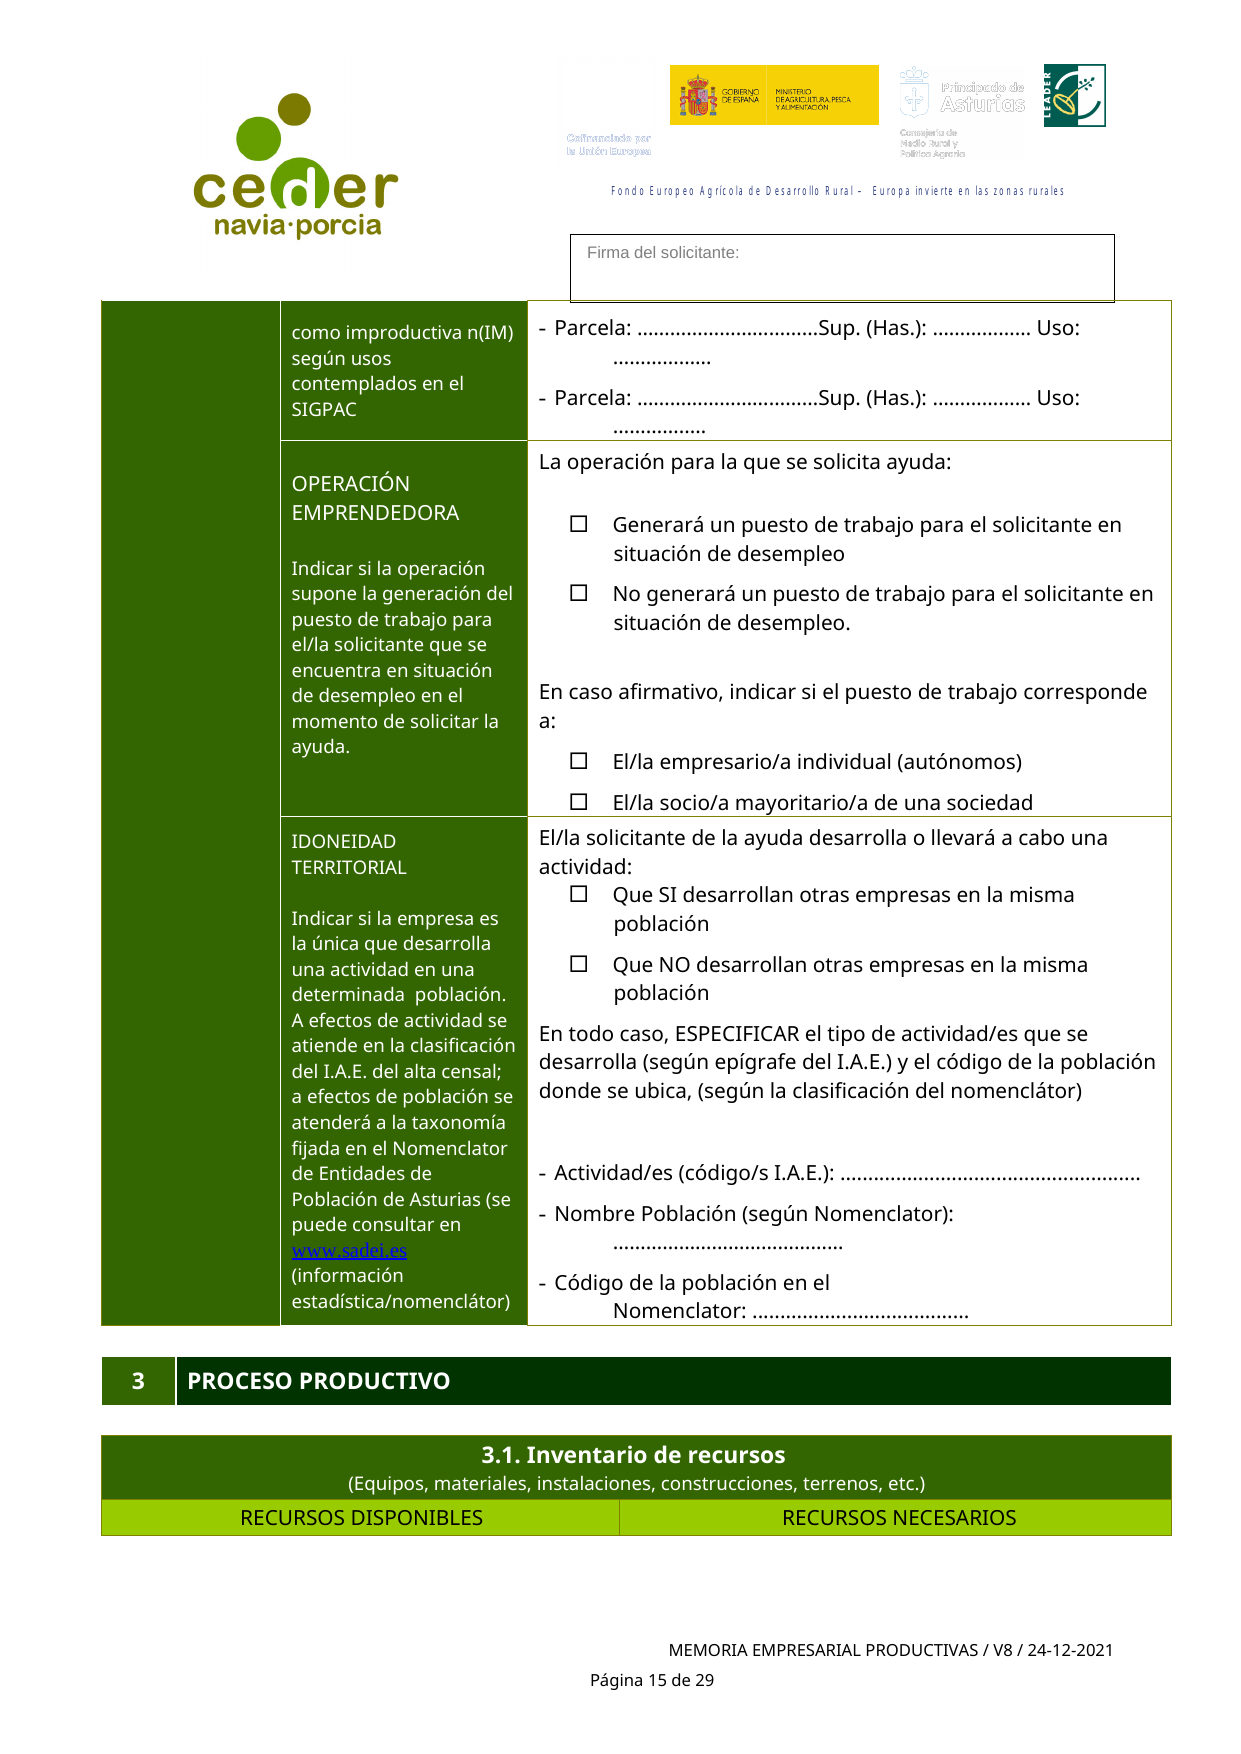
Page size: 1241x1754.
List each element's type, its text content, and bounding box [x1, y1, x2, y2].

picture [147, 56, 443, 279]
table_cell RECURSOS NECESARIOS [620, 1500, 1171, 1535]
table_cell RECURSOS DISPONIBLES [102, 1500, 619, 1535]
table_header PROCESO PRODUCTIVO [177, 1357, 1171, 1405]
table_header 3.1. Inventario de recursos (Equipos, materiales, instalaciones, construcciones, terrenos, etc.) [102, 1436, 1171, 1499]
table_cell IDONEIDAD TERRITORIAL Indicar si la empresa es la única que desarrolla una actividad en una determinada población. A efectos de actividad se atiende en la clasificación del I.A.E. del alta censal; a efectos de población se atenderá a la taxonomía fijada en el Nomenclator de Entidades de Población de Asturias (se puede consultar en www.sadei.es (información estadística/nomenclátor) [281, 817, 527, 1325]
table_header 3 [102, 1357, 175, 1405]
table_cell [102, 301, 280, 1325]
table_cell OPERACIÓN EMPRENDEDORA Indicar si la operación supone la generación del puesto de trabajo para el/la solicitante que se encuentra en situación de desempleo en el momento de solicitar la ayuda. [281, 441, 527, 816]
table_cell El/la solicitante de la ayuda desarrolla o llevará a cabo una actividad: Que SI desarrollan otras empresas en la misma población Que NO desarrollan otras empresas en la misma población En todo caso, ESPECIFICAR el tipo de actividad/es que se desarrolla (según epígrafe del I.A.E.) y el código de la población donde se ubica, (según la clasificación del nomenclátor) Actividad/es (código/s I.A.E.): ...................................................... Nombre Población (según Nomenclator): …………………………………… Código de la población en el Nomenclator: ....................................... [528, 817, 1171, 1325]
table_cell Parcela: ……………………………Sup. (Has.): ……………… Uso: ……………… Parcela: ……………………………Sup. (Has.): ……………… Uso: …………..… [528, 301, 1171, 440]
table_cell como improductiva n(IM) según usos contemplados en el SIGPAC [281, 301, 527, 440]
table_cell La operación para la que se solicita ayuda: Generará un puesto de trabajo para el solicitante en situación de desempleo No generará un puesto de trabajo para el solicitante en situación de desempleo. En caso afirmativo, indicar si el puesto de trabajo corresponde a: El/la empresario/a individual (autónomos) El/la socio/a mayoritario/a de una sociedad [528, 441, 1171, 816]
